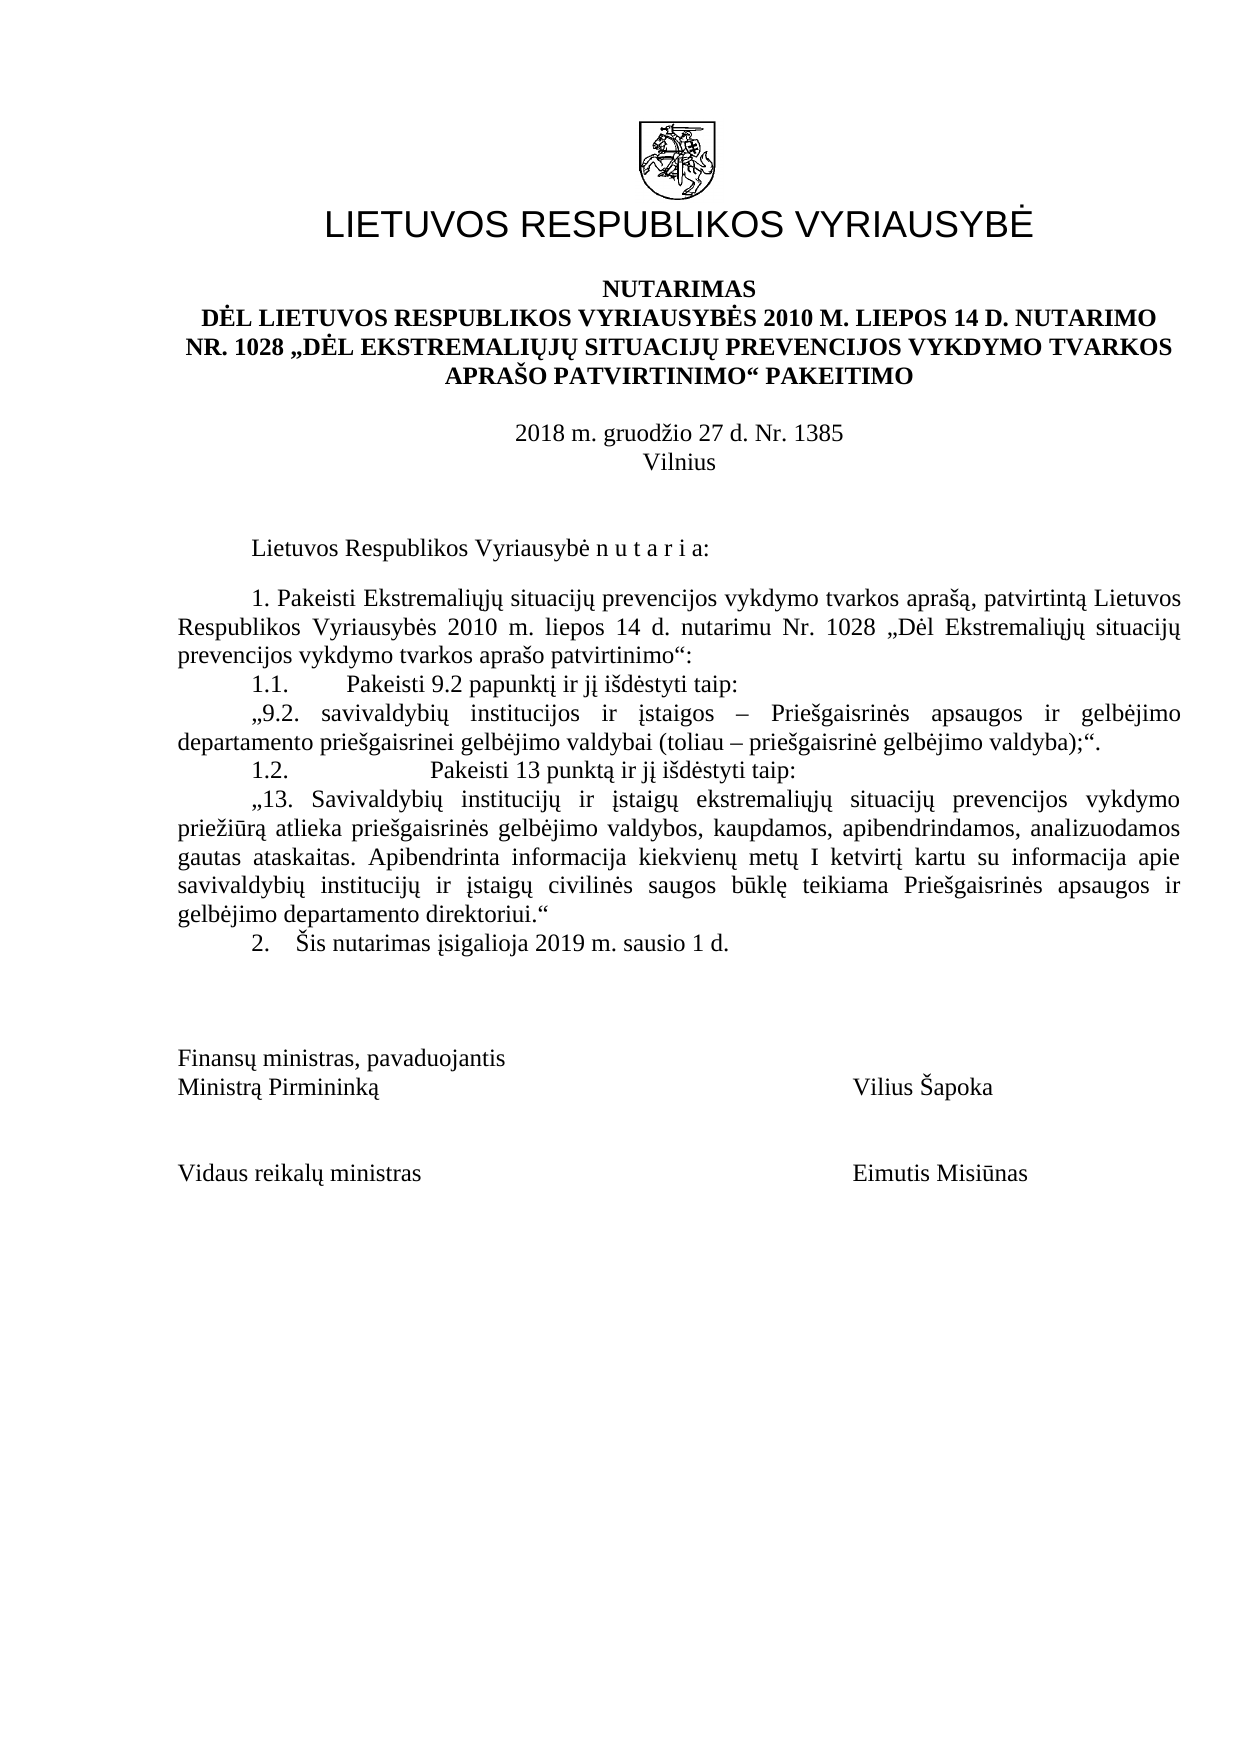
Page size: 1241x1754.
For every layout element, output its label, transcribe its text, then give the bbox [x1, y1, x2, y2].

text Lietuvos Respublikos Vyriausybė n u t a r i a: [177, 533, 1181, 562]
text Vidaus reikalų ministras Eimutis Misiūnas [177, 1158, 1181, 1187]
text LIETUVOS RESPUBLIKOS VYRIAUSYBĖ [177, 203, 1181, 246]
text NUTARIMAS [177, 274, 1181, 303]
text „13. Savivaldybių institucijų ir įstaigų ekstremaliųjų situacijų prevencijos vykdymo priežiūrą atlieka priešgaisrinės gelbėjimo valdybos, kaupdamos, apibendrindamos, analizuodamos gautas ataskaitas. Apibendrinta informacija kiekvienų metų I ketvirtį kartu su informacija apie savivaldybių institucijų ir įstaigų civilinės saugos būklę teikiama Priešgaisrinės apsaugos ir gelbėjimo departamento direktoriui.“ [177, 784, 1181, 928]
text 1. Pakeisti Ekstremaliųjų situacijų prevencijos vykdymo tvarkos aprašą, patvirtintą Lietuvos Respublikos Vyriausybės 2010 m. liepos 14 d. nutarimu Nr. 1028 „Dėl Ekstremaliųjų situacijų prevencijos vykdymo tvarkos aprašo patvirtinimo“: [177, 583, 1181, 669]
text Ministrą Pirmininką Vilius Šapoka [177, 1072, 1181, 1100]
text 1.2. Pakeisti 13 punktą ir jį išdėstyti taip: [251, 755, 1181, 784]
text DĖL LIETUVOS RESPUBLIKOS VYRIAUSYBĖS 2010 M. LIEPOS 14 D. NUTARIMO NR. 1028 „DĖL EKSTREMALIŲJŲ SITUACIJŲ PREVENCIJOS VYKDYMO TVARKOS APRAŠO PATVIRTINIMO“ PAKEITIMO [177, 303, 1181, 389]
text „9.2. savivaldybių institucijos ir įstaigos – Priešgaisrinės apsaugos ir gelbėjimo departamento priešgaisrinei gelbėjimo valdybai (toliau – priešgaisrinė gelbėjimo valdyba);“. [177, 698, 1181, 755]
text 2. Šis nutarimas įsigalioja 2019 m. sausio 1 d. [177, 928, 1181, 957]
text Vilnius [177, 447, 1181, 476]
text 1.1. Pakeisti 9.2 papunktį ir jį išdėstyti taip: [251, 669, 1181, 698]
text Finansų ministras, pavaduojantis [177, 1043, 1181, 1072]
text 2018 m. gruodžio 27 d. Nr. 1385 [177, 418, 1181, 447]
